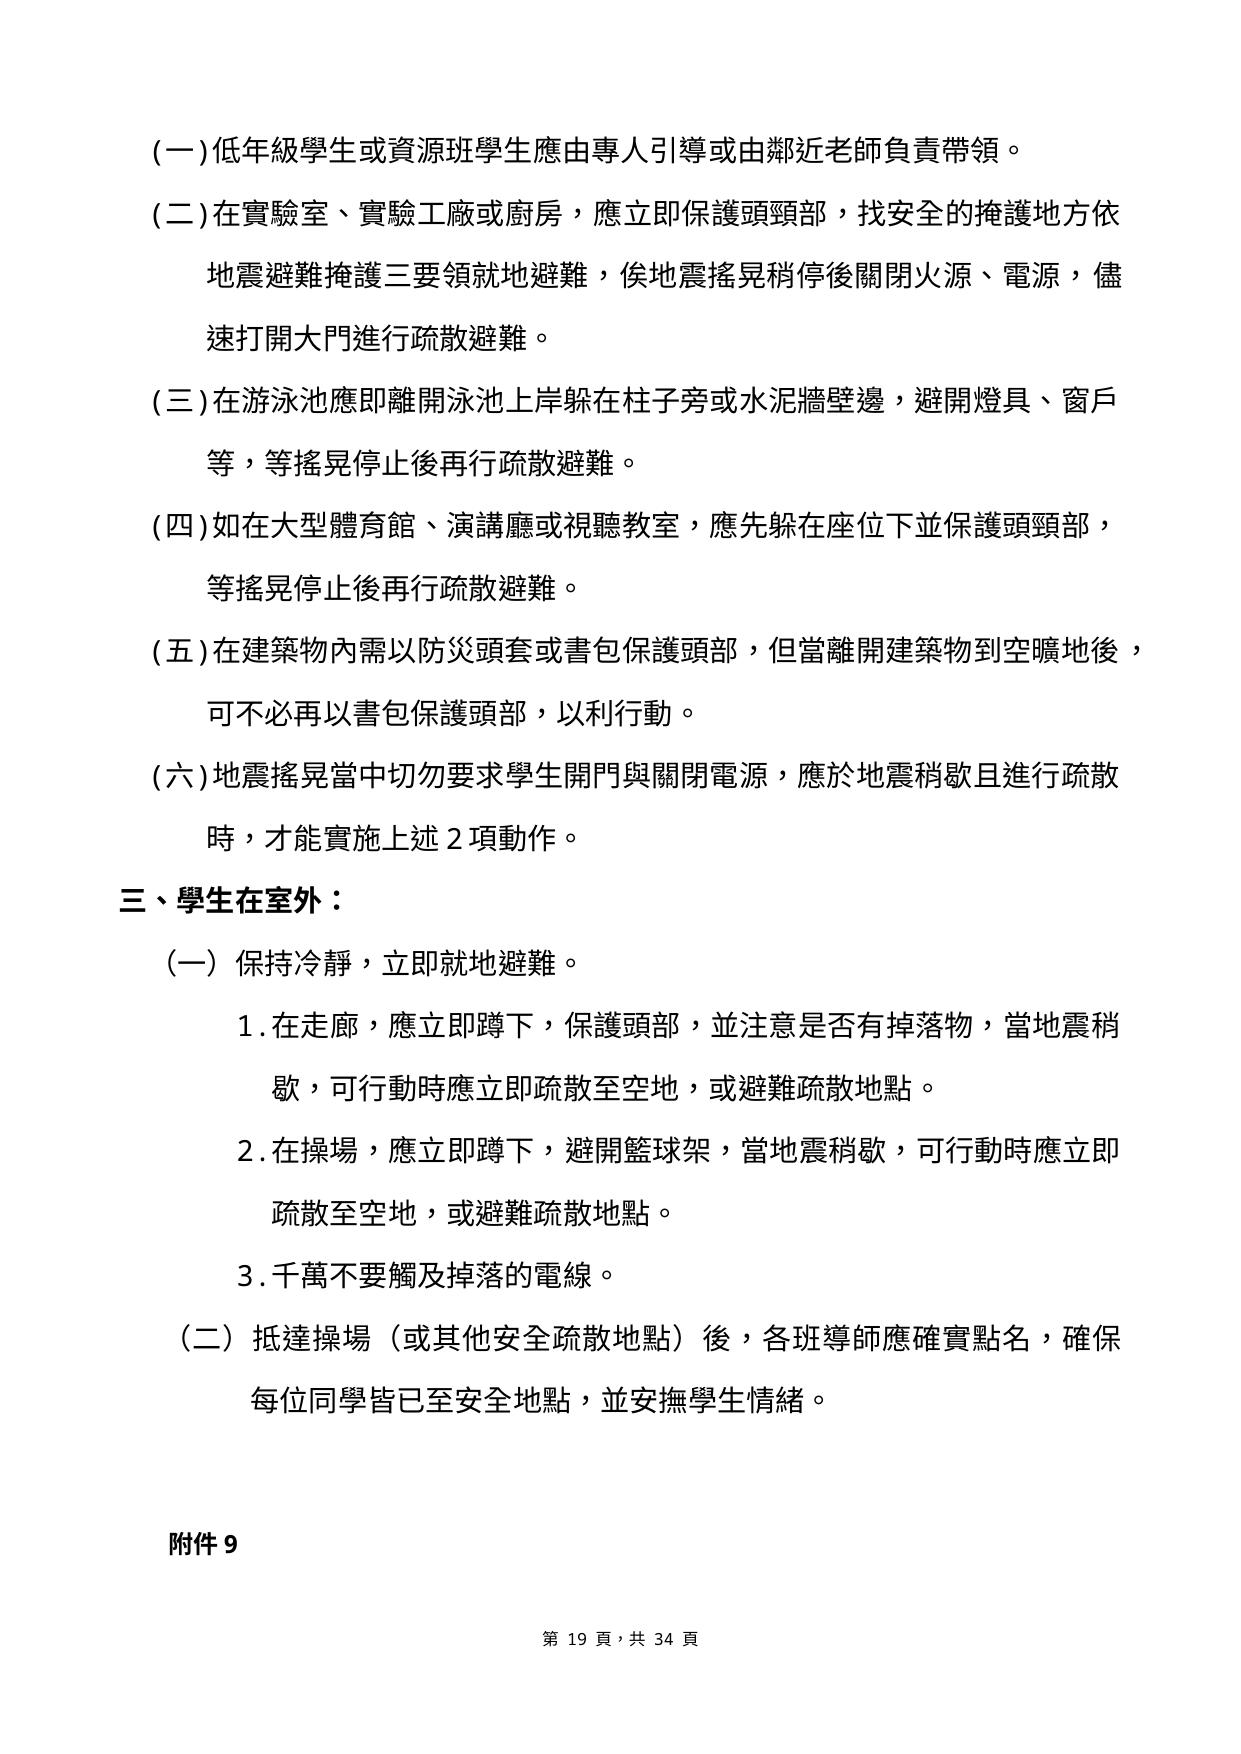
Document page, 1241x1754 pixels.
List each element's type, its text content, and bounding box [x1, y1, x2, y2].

text 附件9 [118, 1501, 1122, 1564]
text (五)在建築物內需以防災頭套或書包保護頭部，但當離開建築物到空曠地後，可不必再以書包保護頭部，以利行動。 [148, 607, 1122, 732]
text (一)低年級學生或資源班學生應由專人引導或由鄰近老師負責帶領。 [148, 107, 1122, 170]
text (三)在游泳池應即離開泳池上岸躲在柱子旁或水泥牆壁邊，避開燈具、窗戶等，等搖晃停止後再行疏散避難。 [148, 357, 1122, 482]
text 2.在操場，應立即蹲下，避開籃球架，當地震稍歇，可行動時應立即疏散至空地，或避難疏散地點。 [236, 1107, 1122, 1232]
text (四)如在大型體育館、演講廳或視聽教室，應先躲在座位下並保護頭頸部，等搖晃停止後再行疏散避難。 [148, 482, 1122, 607]
text 1.在走廊，應立即蹲下，保護頭部，並注意是否有掉落物，當地震稍歇，可行動時應立即疏散至空地，或避難疏散地點。 [236, 982, 1122, 1107]
text (二)在實驗室、實驗工廠或廚房，應立即保護頭頸部，找安全的掩護地方依地震避難掩護三要領就地避難，俟地震搖晃稍停後關閉火源、電源，儘速打開大門進行疏散避難。 [148, 170, 1122, 357]
text 三、學生在室外： [118, 857, 1122, 920]
text (六)地震搖晃當中切勿要求學生開門與關閉電源，應於地震稍歇且進行疏散時，才能實施上述2項動作。 [148, 732, 1122, 857]
text 3.千萬不要觸及掉落的電線。 [236, 1232, 1122, 1295]
text （二）抵達操場（或其他安全疏散地點）後，各班導師應確實點名，確保每位同學皆已至安全地點，並安撫學生情緒。 [162, 1295, 1122, 1420]
text （一）保持冷靜，立即就地避難。 [148, 920, 1122, 982]
